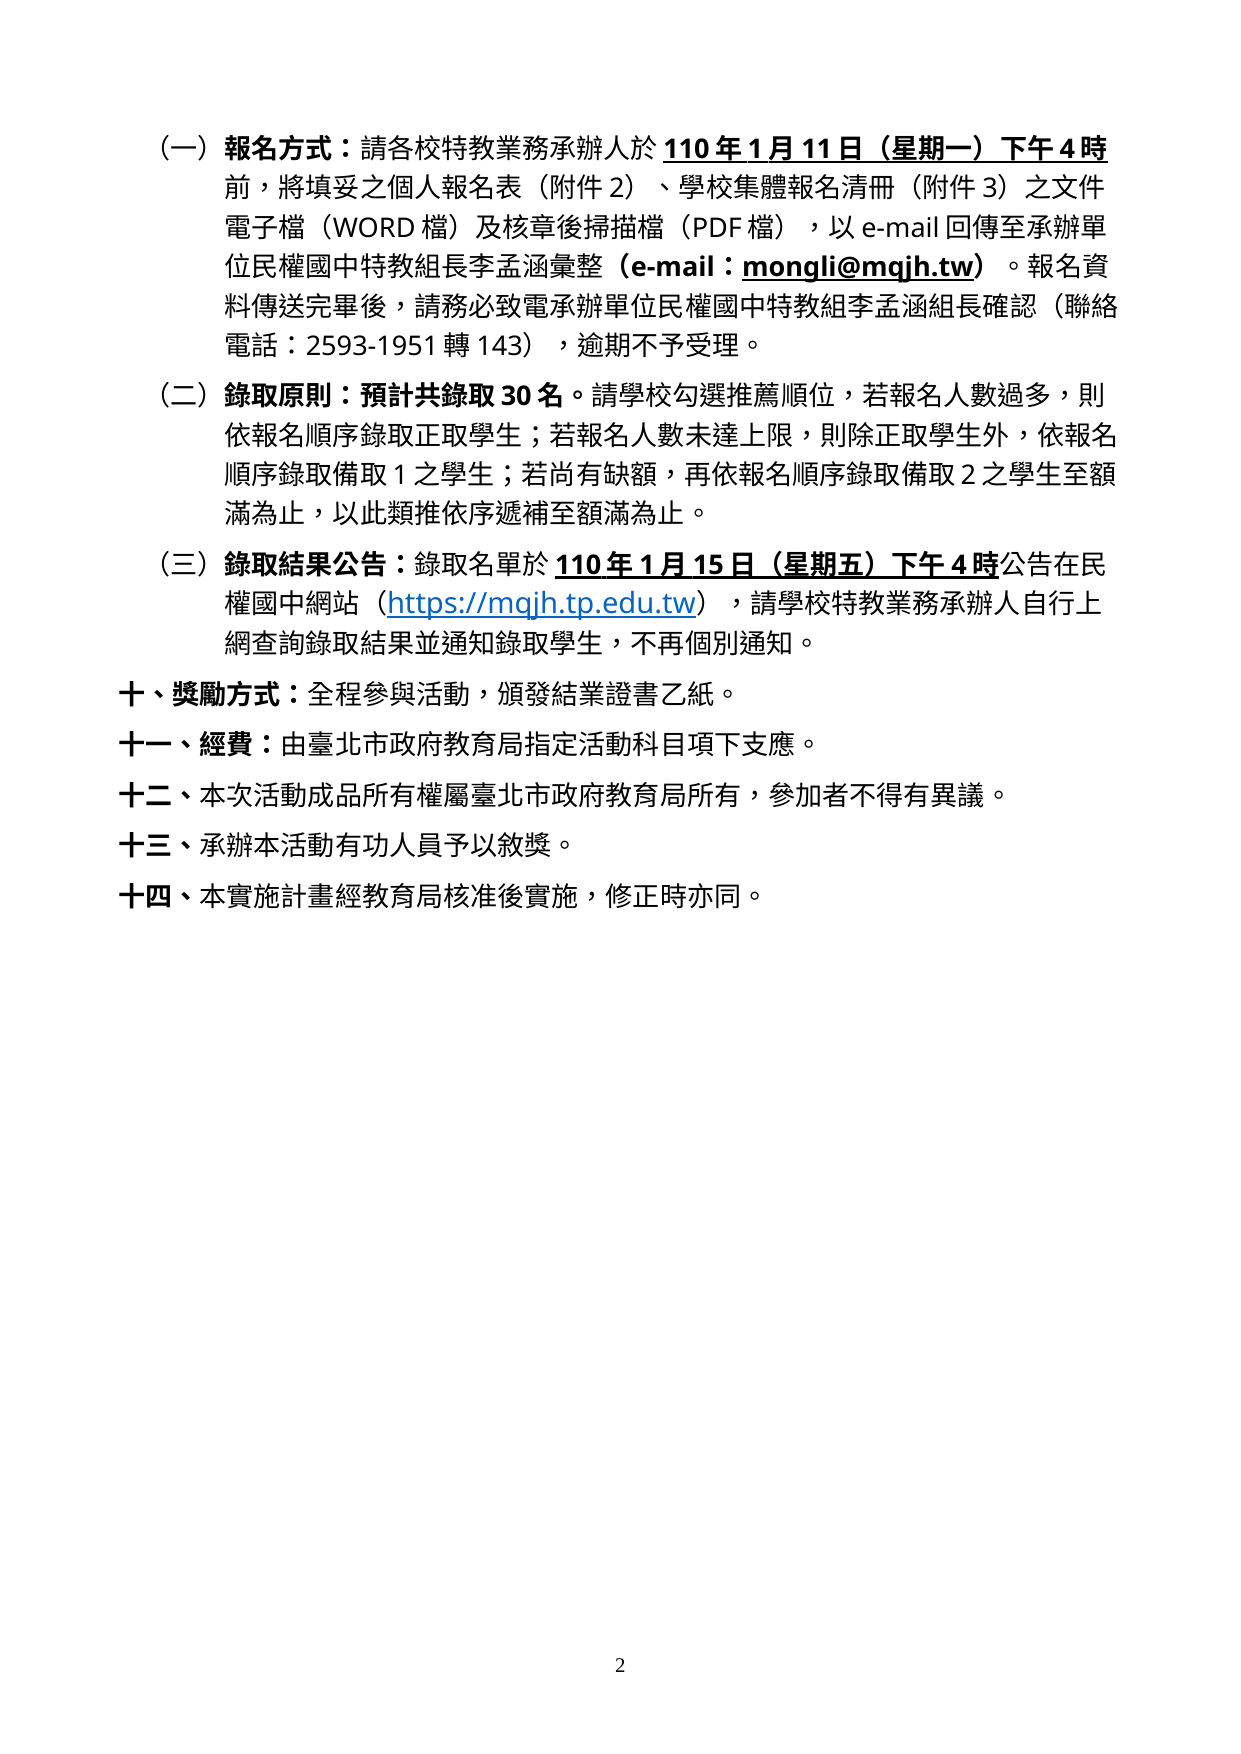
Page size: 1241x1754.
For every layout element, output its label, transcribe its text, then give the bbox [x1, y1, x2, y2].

text 十二、本次活動成品所有權屬臺北市政府教育局所有，參加者不得有異議。 [118, 774, 1122, 813]
text （一）報名方式：請各校特教業務承辦人於110年1月11日（星期一）下午4時前，將填妥之個人報名表（附件2）、學校集體報名清冊（附件3）之文件電子檔（WORD檔）及核章後掃描檔（PDF檔），以e-mail回傳至承辦單位民權國中特教組長李孟涵彙整（e-mail：mongli@mqjh.tw）。報名資料傳送完畢後，請務必致電承辦單位民權國中特教組李孟涵組長確認（聯絡電話：2593-1951轉143），逾期不予受理。 [143, 127, 1122, 363]
text 十四、本實施計畫經教育局核准後實施，修正時亦同。 [118, 875, 1122, 914]
text 十三、承辦本活動有功人員予以敘獎。 [118, 824, 1122, 864]
text （二）錄取原則：預計共錄取30名。請學校勾選推薦順位，若報名人數過多，則依報名順序錄取正取學生；若報名人數未達上限，則除正取學生外，依報名順序錄取備取1之學生；若尚有缺額，再依報名順序錄取備取2之學生至額滿為止，以此類推依序遞補至額滿為止。 [143, 374, 1122, 532]
text 十、獎勵方式：全程參與活動，頒發結業證書乙紙。 [118, 673, 1122, 712]
text 十一、經費：由臺北市政府教育局指定活動科目項下支應。 [118, 723, 1122, 763]
text （三）錄取結果公告：錄取名單於110年1月15日（星期五）下午4時公告在民權國中網站（https://mqjh.tp.edu.tw），請學校特教業務承辦人自行上網查詢錄取結果並通知錄取學生，不再個別通知。 [143, 543, 1122, 662]
